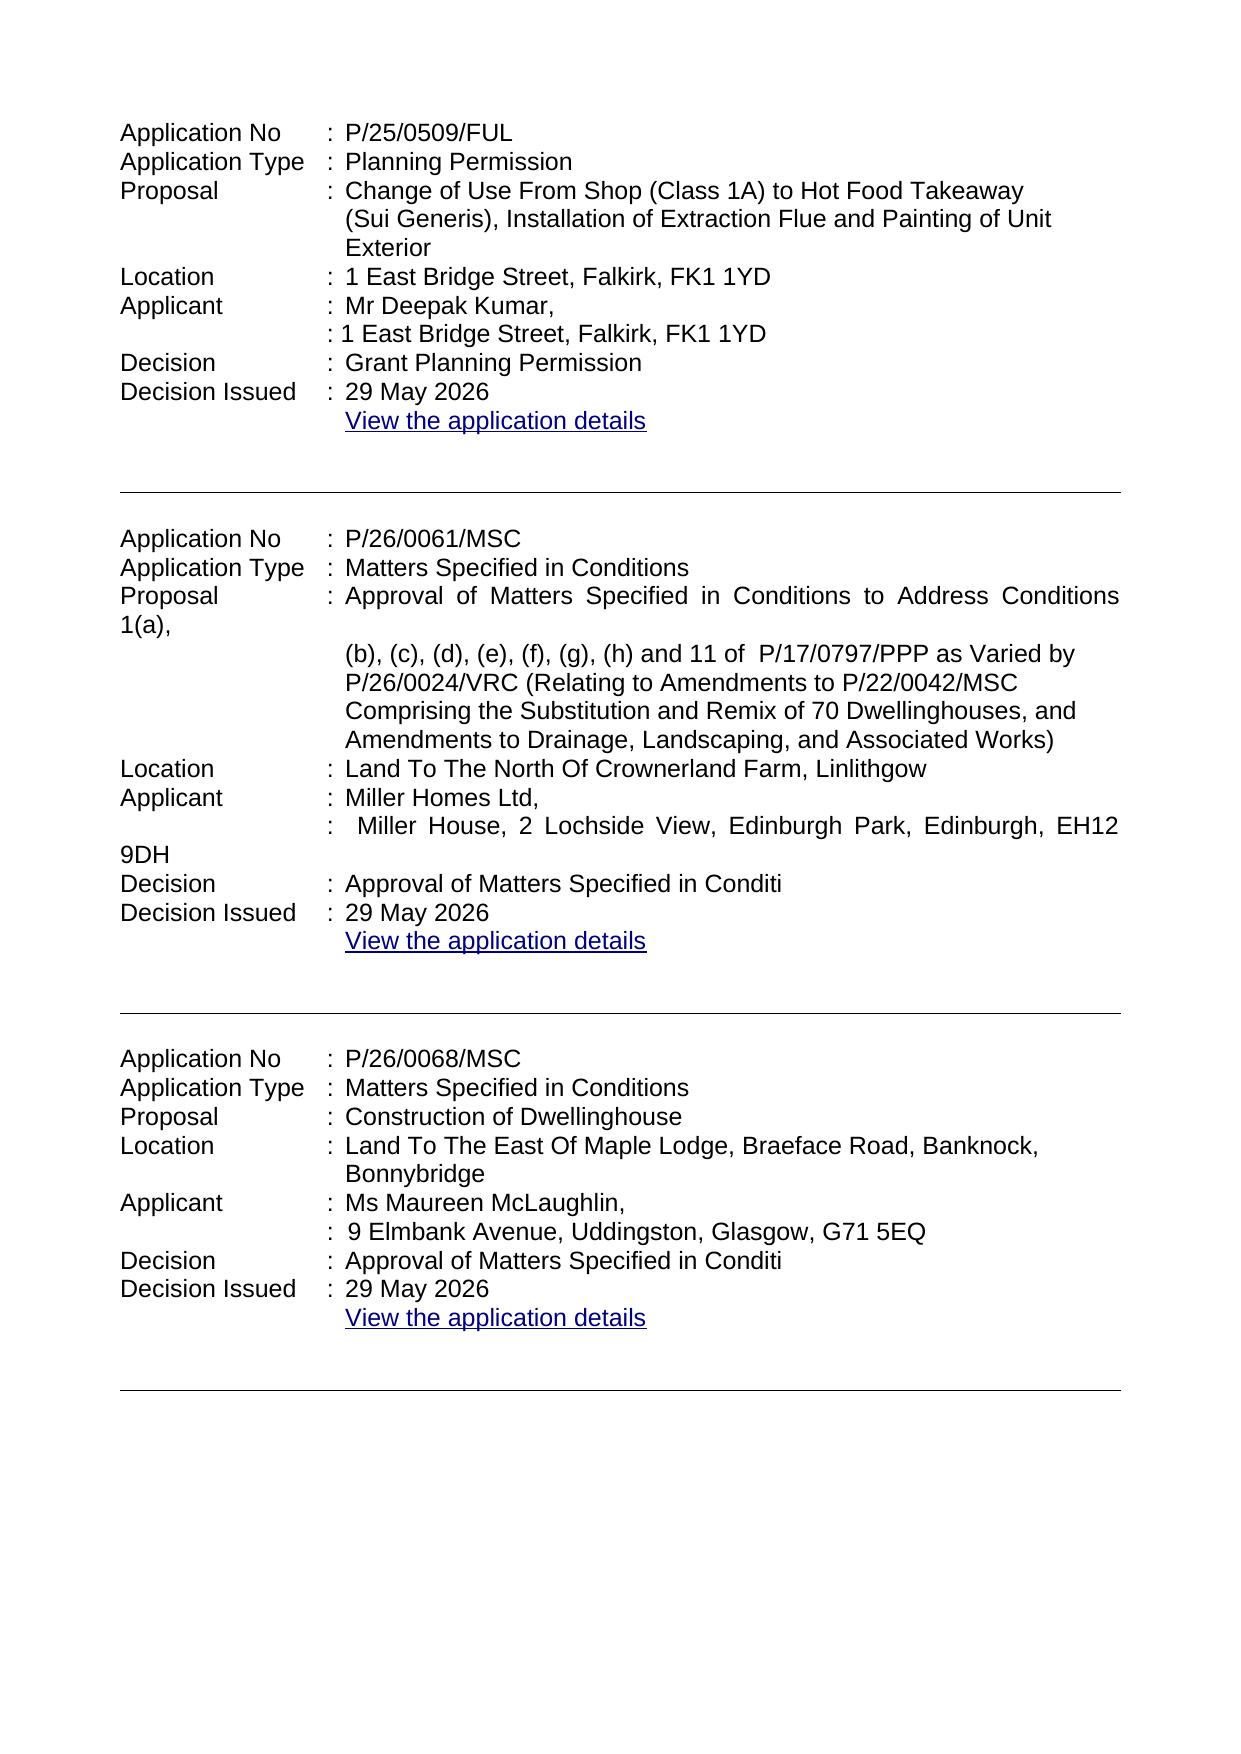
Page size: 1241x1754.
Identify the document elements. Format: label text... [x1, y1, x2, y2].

text Decision Issued : 29 May 2026 [120, 377, 1121, 406]
text P/26/0024/VRC (Relating to Amendments to P/22/0042/MSC [120, 668, 1121, 696]
text Location : 1 East Bridge Street, Falkirk, FK1 1YD [120, 262, 1121, 291]
text Exterior [120, 233, 1121, 262]
text Location : Land To The North Of Crownerland Farm, Linlithgow [120, 754, 1121, 783]
text Decision : Approval of Matters Specified in Conditi [120, 869, 1121, 898]
text Decision : Grant Planning Permission [120, 348, 1121, 377]
text Decision Issued : 29 May 2026 [120, 1274, 1121, 1303]
text (b), (c), (d), (e), (f), (g), (h) and 11 of P/17/0797/PPP as Varied by [120, 639, 1121, 668]
text Decision Issued : 29 May 2026 [120, 898, 1121, 926]
text Application Type : Matters Specified in Conditions [120, 553, 1121, 581]
text Amendments to Drainage, Landscaping, and Associated Works) [120, 725, 1121, 754]
text Comprising the Substitution and Remix of 70 Dwellinghouses, and [120, 696, 1121, 725]
text Application No : P/26/0061/MSC [120, 524, 1121, 553]
text View the application details [120, 1303, 1121, 1332]
text View the application details [120, 406, 1121, 434]
text Applicant : Ms Maureen McLaughlin, [120, 1188, 1121, 1217]
text Decision : Approval of Matters Specified in Conditi [120, 1246, 1121, 1274]
text Applicant : Mr Deepak Kumar, [120, 291, 1121, 319]
text (Sui Generis), Installation of Extraction Flue and Painting of Unit [120, 204, 1121, 233]
text : 9 Elmbank Avenue, Uddingston, Glasgow, G71 5EQ [120, 1217, 1121, 1246]
text Application No : P/25/0509/FUL [120, 118, 1121, 147]
text : 1 East Bridge Street, Falkirk, FK1 1YD [120, 319, 1121, 348]
text Location : Land To The East Of Maple Lodge, Braeface Road, Banknock, [120, 1131, 1121, 1159]
text Application Type : Matters Specified in Conditions [120, 1073, 1121, 1102]
text Applicant : Miller Homes Ltd, [120, 783, 1121, 811]
text Application Type : Planning Permission [120, 147, 1121, 176]
text Proposal : Change of Use From Shop (Class 1A) to Hot Food Takeaway [120, 176, 1121, 204]
text : Miller House, 2 Lochside View, Edinburgh Park, Edinburgh, EH12 9DH [120, 811, 1121, 869]
text Bonnybridge [120, 1159, 1121, 1188]
text View the application details [120, 926, 1121, 955]
text Proposal : Construction of Dwellinghouse [120, 1102, 1121, 1131]
text Proposal : Approval of Matters Specified in Conditions to Address Conditions 1(a), [120, 581, 1121, 639]
text Application No : P/26/0068/MSC [120, 1044, 1121, 1073]
